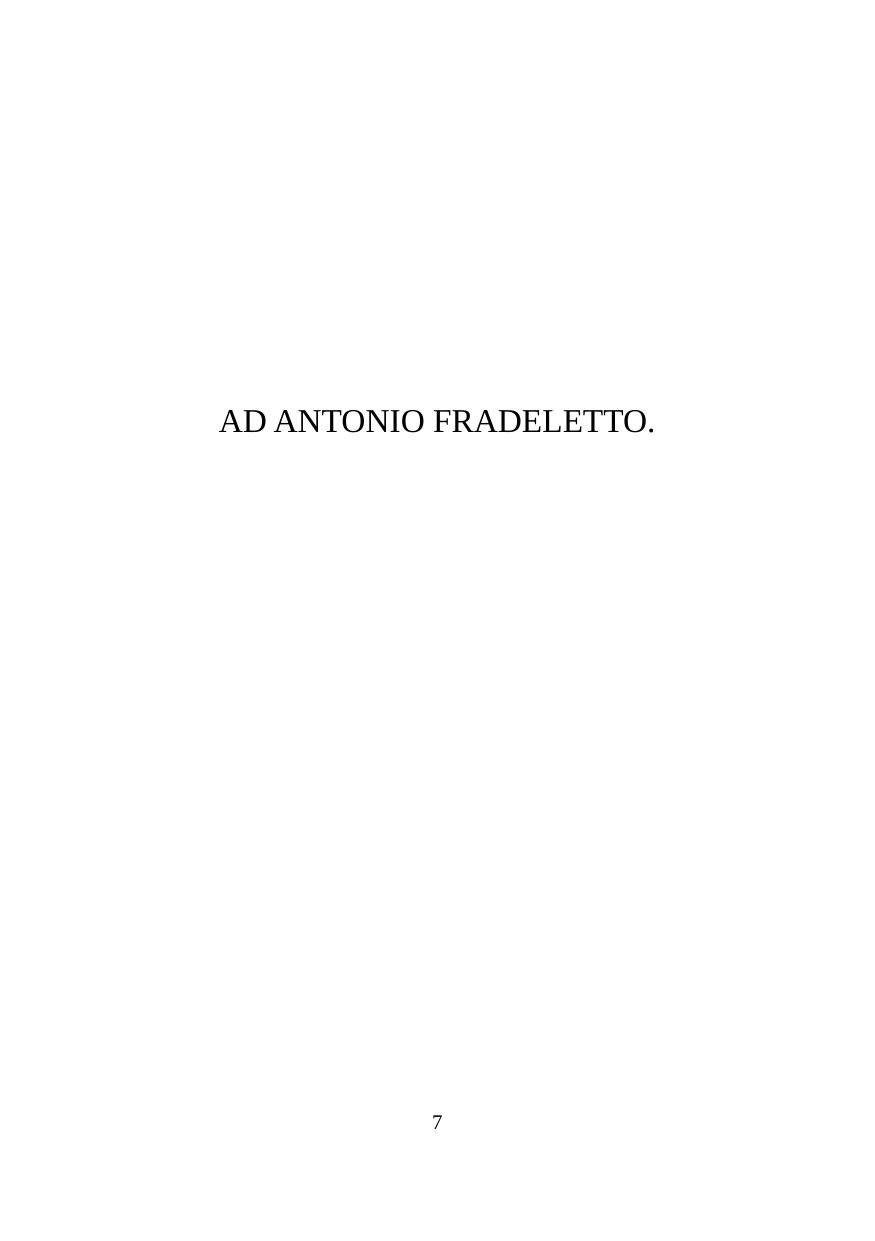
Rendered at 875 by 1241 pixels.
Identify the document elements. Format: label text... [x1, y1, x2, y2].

text AD ANTONIO FRADELETTO. [106, 402, 768, 440]
